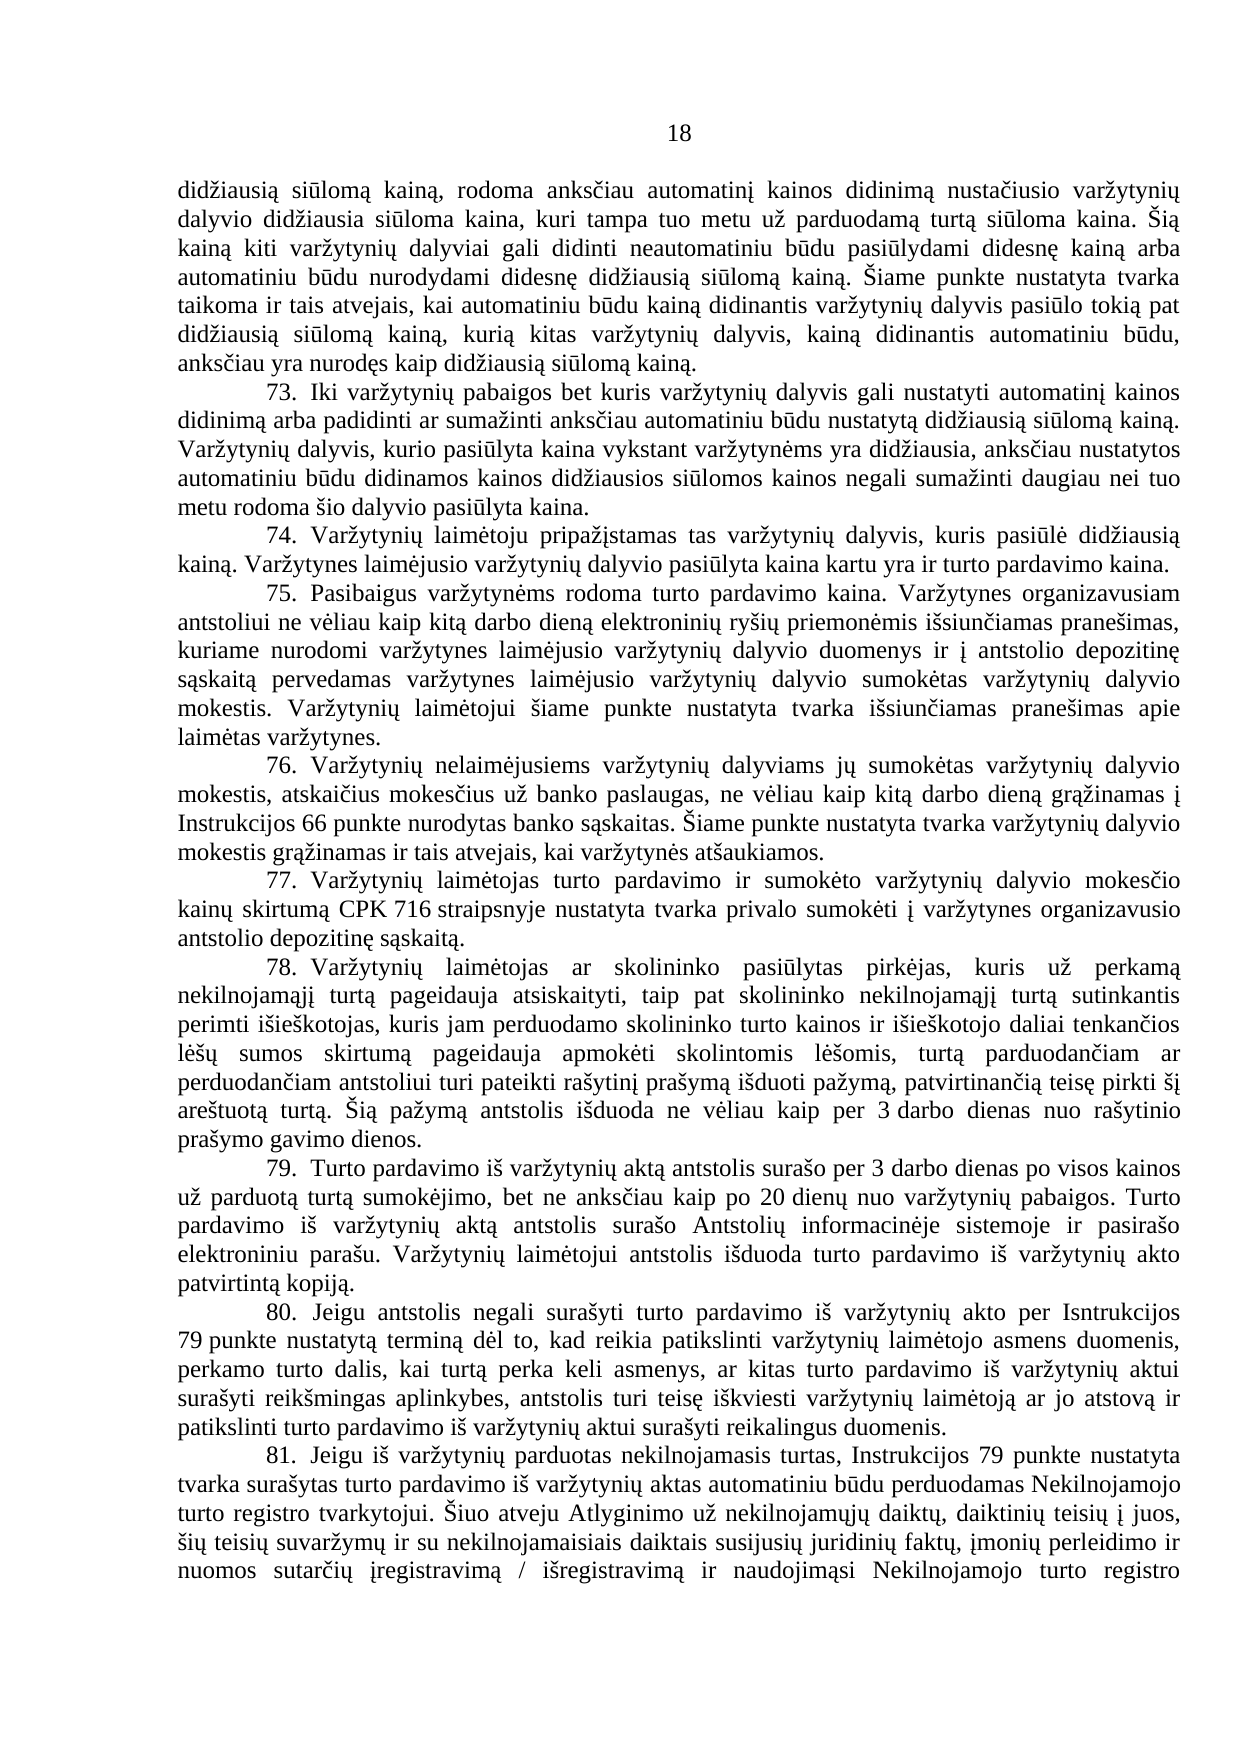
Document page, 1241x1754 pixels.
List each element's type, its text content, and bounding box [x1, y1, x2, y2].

text 73. Iki varžytynių pabaigos bet kuris varžytynių dalyvis gali nustatyti automatinį kainos didinimą arba padidinti ar sumažinti anksčiau automatiniu būdu nustatytą didžiausią siūlomą kainą. Varžytynių dalyvis, kurio pasiūlyta kaina vykstant varžytynėms yra didžiausia, anksčiau nustatytos automatiniu būdu didinamos kainos didžiausios siūlomos kainos negali sumažinti daugiau nei tuo metu rodoma šio dalyvio pasiūlyta kaina. [177, 377, 1181, 521]
text 77. Varžytynių laimėtojas turto pardavimo ir sumokėto varžytynių dalyvio mokesčio kainų skirtumą CPK 716 straipsnyje nustatyta tvarka privalo sumokėti į varžytynes organizavusio antstolio depozitinę sąskaitą. [177, 866, 1181, 952]
text 78. Varžytynių laimėtojas ar skolininko pasiūlytas pirkėjas, kuris už perkamą nekilnojamąjį turtą pageidauja atsiskaityti, taip pat skolininko nekilnojamąjį turtą sutinkantis perimti išieškotojas, kuris jam perduodamo skolininko turto kainos ir išieškotojo daliai tenkančios lėšų sumos skirtumą pageidauja apmokėti skolintomis lėšomis, turtą parduodančiam ar perduodančiam antstoliui turi pateikti rašytinį prašymą išduoti pažymą, patvirtinančią teisę pirkti šį areštuotą turtą. Šią pažymą antstolis išduoda ne vėliau kaip per 3 darbo dienas nuo rašytinio prašymo gavimo dienos. [177, 952, 1181, 1153]
text 74. Varžytynių laimėtoju pripažįstamas tas varžytynių dalyvis, kuris pasiūlė didžiausią kainą. Varžytynes laimėjusio varžytynių dalyvio pasiūlyta kaina kartu yra ir turto pardavimo kaina. [177, 521, 1181, 578]
text 76. Varžytynių nelaimėjusiems varžytynių dalyviams jų sumokėtas varžytynių dalyvio mokestis, atskaičius mokesčius už banko paslaugas, ne vėliau kaip kitą darbo dieną grąžinamas į Instrukcijos 66 punkte nurodytas banko sąskaitas. Šiame punkte nustatyta tvarka varžytynių dalyvio mokestis grąžinamas ir tais atvejais, kai varžytynės atšaukiamos. [177, 751, 1181, 866]
text 79. Turto pardavimo iš varžytynių aktą antstolis surašo per 3 darbo dienas po visos kainos už parduotą turtą sumokėjimo, bet ne anksčiau kaip po 20 dienų nuo varžytynių pabaigos. Turto pardavimo iš varžytynių aktą antstolis surašo Antstolių informacinėje sistemoje ir pasirašo elektroniniu parašu. Varžytynių laimėtojui antstolis išduoda turto pardavimo iš varžytynių akto patvirtintą kopiją. [177, 1153, 1181, 1297]
text 75. Pasibaigus varžytynėms rodoma turto pardavimo kaina. Varžytynes organizavusiam antstoliui ne vėliau kaip kitą darbo dieną elektroninių ryšių priemonėmis išsiunčiamas pranešimas, kuriame nurodomi varžytynes laimėjusio varžytynių dalyvio duomenys ir į antstolio depozitinę sąskaitą pervedamas varžytynes laimėjusio varžytynių dalyvio sumokėtas varžytynių dalyvio mokestis. Varžytynių laimėtojui šiame punkte nustatyta tvarka išsiunčiamas pranešimas apie laimėtas varžytynes. [177, 578, 1181, 751]
text 80. Jeigu antstolis negali surašyti turto pardavimo iš varžytynių akto per Isntrukcijos 79 punkte nustatytą terminą dėl to, kad reikia patikslinti varžytynių laimėtojo asmens duomenis, perkamo turto dalis, kai turtą perka keli asmenys, ar kitas turto pardavimo iš varžytynių aktui surašyti reikšmingas aplinkybes, antstolis turi teisę iškviesti varžytynių laimėtoją ar jo atstovą ir patikslinti turto pardavimo iš varžytynių aktui surašyti reikalingus duomenis. [177, 1297, 1181, 1441]
text 81. Jeigu iš varžytynių parduotas nekilnojamasis turtas, Instrukcijos 79 punkte nustatyta tvarka surašytas turto pardavimo iš varžytynių aktas automatiniu būdu perduodamas Nekilnojamojo turto registro tvarkytojui. Šiuo atveju Atlyginimo už nekilnojamųjų daiktų, daiktinių teisių į juos, šių teisių suvaržymų ir su nekilnojamaisiais daiktais susijusių juridinių faktų, įmonių perleidimo ir nuomos sutarčių įregistravimą / išregistravimą ir naudojimąsi Nekilnojamojo turto registro [177, 1441, 1181, 1584]
text didžiausią siūlomą kainą, rodoma anksčiau automatinį kainos didinimą nustačiusio varžytynių dalyvio didžiausia siūloma kaina, kuri tampa tuo metu už parduodamą turtą siūloma kaina. Šią kainą kiti varžytynių dalyviai gali didinti neautomatiniu būdu pasiūlydami didesnę kainą arba automatiniu būdu nurodydami didesnę didžiausią siūlomą kainą. Šiame punkte nustatyta tvarka taikoma ir tais atvejais, kai automatiniu būdu kainą didinantis varžytynių dalyvis pasiūlo tokią pat didžiausią siūlomą kainą, kurią kitas varžytynių dalyvis, kainą didinantis automatiniu būdu, anksčiau yra nurodęs kaip didžiausią siūlomą kainą. [177, 176, 1181, 377]
